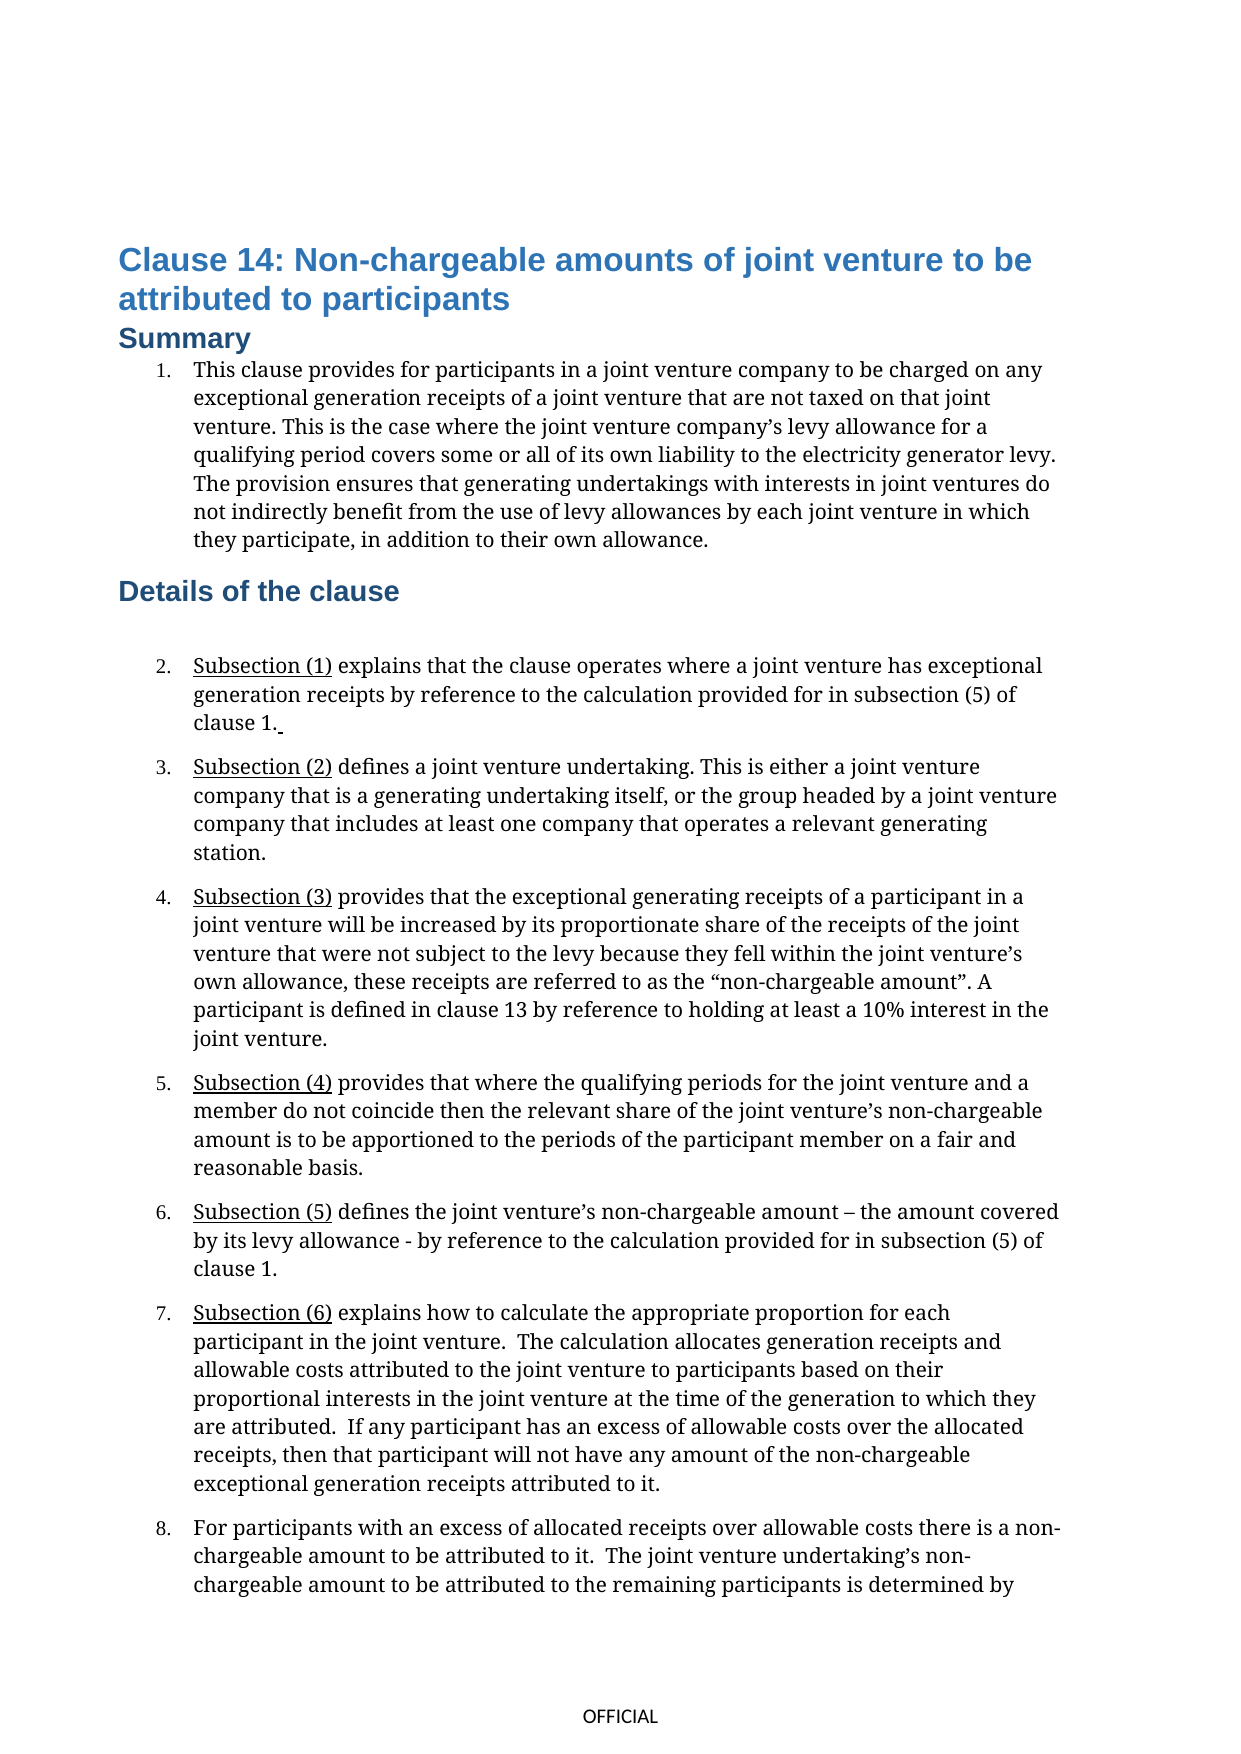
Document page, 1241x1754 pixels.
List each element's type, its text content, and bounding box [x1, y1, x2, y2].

list Subsection (5) defines the joint venture’s non-chargeable amount – the amount covered by its levy allowance - by reference to the calculation provided for in subsection (5) of clause 1. [156, 1197, 1063, 1283]
list Subsection (1) explains that the clause operates where a joint venture has exceptional generation receipts by reference to the calculation provided for in subsection (5) of clause 1. [156, 651, 1063, 737]
subtitle Clause 14: Non-chargeable amounts of joint venture to be attributed to participants [118, 240, 1063, 317]
subtitle Details of the clause [118, 574, 1063, 607]
subtitle Summary [118, 321, 1063, 355]
list Subsection (6) explains how to calculate the appropriate proportion for each participant in the joint venture. The calculation allocates generation receipts and allowable costs attributed to the joint venture to participants based on their proportional interests in the joint venture at the time of the generation to which they are attributed. If any participant has an excess of allowable costs over the allocated receipts, then that participant will not have any amount of the non-chargeable exceptional generation receipts attributed to it. [156, 1298, 1063, 1497]
list Subsection (3) provides that the exceptional generating receipts of a participant in a joint venture will be increased by its proportionate share of the receipts of the joint venture that were not subject to the levy because they fell within the joint venture’s own allowance, these receipts are referred to as the “non-chargeable amount”. A participant is defined in clause 13 by reference to holding at least a 10% interest in the joint venture. [156, 882, 1063, 1052]
list For participants with an excess of allocated receipts over allowable costs there is a non-chargeable amount to be attributed to it. The joint venture undertaking’s non-chargeable amount to be attributed to the remaining participants is determined by [156, 1513, 1063, 1598]
list Subsection (4) provides that where the qualifying periods for the joint venture and a member do not coincide then the relevant share of the joint venture’s non-chargeable amount is to be apportioned to the periods of the participant member on a fair and reasonable basis. [156, 1068, 1063, 1182]
list This clause provides for participants in a joint venture company to be charged on any exceptional generation receipts of a joint venture that are not taxed on that joint venture. This is the case where the joint venture company’s levy allowance for a qualifying period covers some or all of its own liability to the electricity generator levy. The provision ensures that generating undertakings with interests in joint ventures do not indirectly benefit from the use of levy allowances by each joint venture in which they participate, in addition to their own allowance. [156, 355, 1063, 554]
list Subsection (2) defines a joint venture undertaking. This is either a joint venture company that is a generating undertaking itself, or the group headed by a joint venture company that includes at least one company that operates a relevant generating station. [156, 752, 1063, 866]
